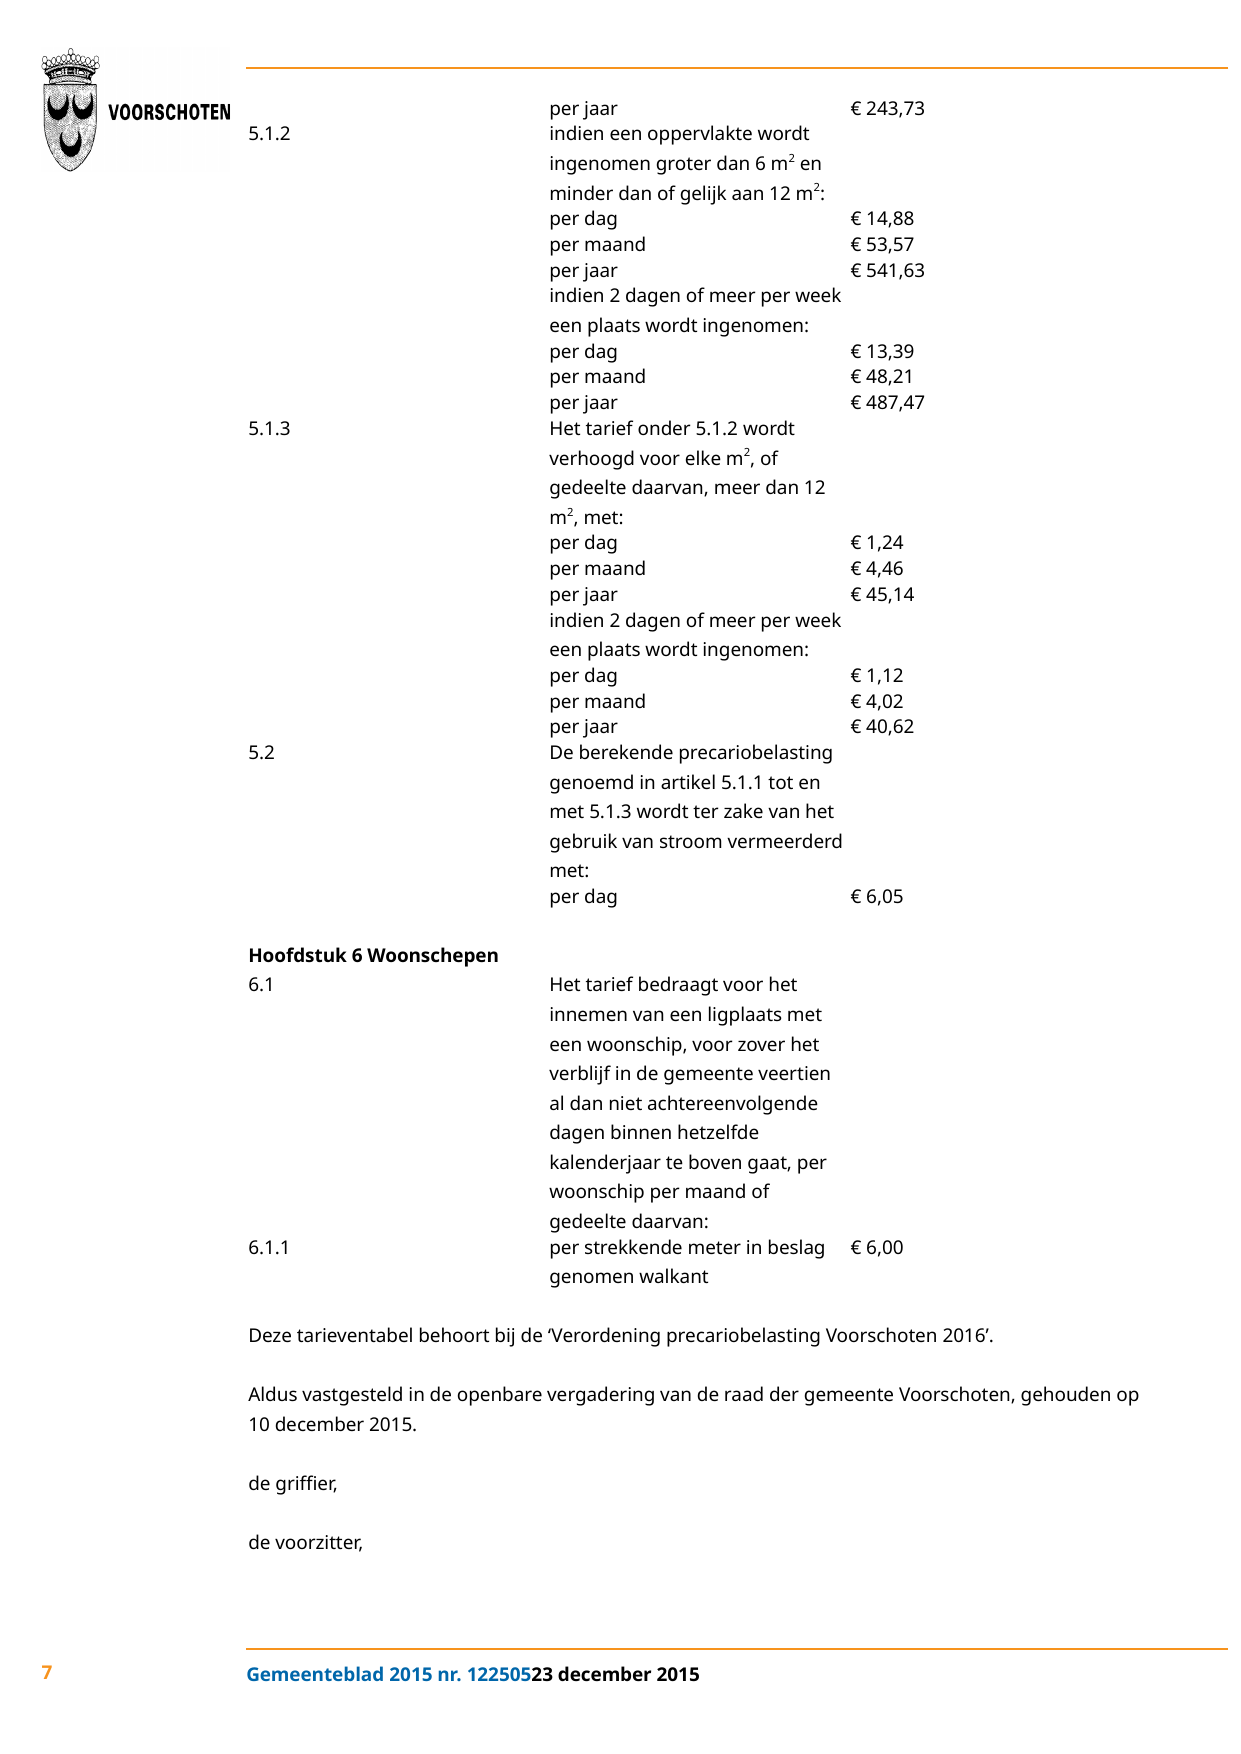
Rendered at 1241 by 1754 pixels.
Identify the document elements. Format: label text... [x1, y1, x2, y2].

table_cell per jaar [549, 581, 850, 607]
table_cell indien 2 dagen of meer per week een plaats wordt ingenomen: [549, 607, 850, 662]
table_cell [248, 283, 549, 338]
table_cell [248, 389, 549, 415]
table_cell per dag [549, 883, 850, 909]
table_cell 5.2 [248, 739, 549, 883]
table_cell € 13,39 [850, 338, 1152, 364]
table_cell [850, 607, 1152, 662]
text Deze tarieventabel behoort bij de ‘Verordening precariobelasting Voorschoten 2016’. [248, 1322, 1152, 1348]
table_cell [248, 555, 549, 581]
picture [41, 47, 231, 172]
table_cell € 6,05 [850, 883, 1152, 909]
table_cell [850, 415, 1152, 529]
table_cell per maand [549, 364, 850, 389]
table_cell € 243,73 [850, 95, 1152, 121]
table_cell 6.1.1 [248, 1234, 549, 1289]
text Aldus vastgesteld in de openbare vergadering van de raad der gemeente Voorschoten, gehouden op 10 december 2015. [248, 1381, 1152, 1437]
table_cell [850, 739, 1152, 883]
table_cell [248, 688, 549, 713]
table_cell indien een oppervlakte wordt ingenomen groter dan 6 m2 en minder dan of gelijk aan 12 m2: [549, 121, 850, 205]
table_cell € 48,21 [850, 364, 1152, 389]
table_header Het tarief bedraagt voor het innemen van een ligplaats met een woonschip, voor zover het verblijf in de gemeente veertien al dan niet achtereenvolgende dagen binnen hetzelfde kalenderjaar te boven gaat, per woonschip per maand of gedeelte daarvan: [549, 972, 850, 1234]
table_cell € 541,63 [850, 257, 1152, 283]
table_cell € 1,12 [850, 662, 1152, 688]
table_cell [248, 883, 549, 909]
table_cell [248, 662, 549, 688]
text Hoofdstuk 6 Woonschepen [248, 942, 1152, 968]
table_cell per jaar [549, 714, 850, 739]
text de voorzitter, [248, 1529, 1152, 1555]
table_cell € 1,24 [850, 530, 1152, 555]
table_cell indien 2 dagen of meer per week een plaats wordt ingenomen: [549, 283, 850, 338]
table_cell Het tarief onder 5.1.2 wordt verhoogd voor elke m2, of gedeelte daarvan, meer dan 12 m2, met: [549, 415, 850, 529]
table_cell per dag [549, 662, 850, 688]
table_cell € 14,88 [850, 205, 1152, 231]
table_header [850, 972, 1152, 1234]
table_cell [248, 714, 549, 739]
table_cell € 6,00 [850, 1234, 1152, 1289]
table_cell per jaar [549, 257, 850, 283]
table_cell [248, 205, 549, 231]
table_cell [248, 581, 549, 607]
table_cell € 53,57 [850, 231, 1152, 257]
table_cell per dag [549, 338, 850, 364]
table_cell [248, 530, 549, 555]
table_cell € 45,14 [850, 581, 1152, 607]
table_header 6.1 [248, 972, 549, 1234]
table_cell [248, 95, 549, 121]
table_cell € 4,46 [850, 555, 1152, 581]
table_cell € 4,02 [850, 688, 1152, 713]
table_cell [248, 257, 549, 283]
table_cell [850, 283, 1152, 338]
table_cell [248, 338, 549, 364]
table_cell per jaar [549, 389, 850, 415]
text de griffier, [248, 1470, 1152, 1496]
table_cell [248, 607, 549, 662]
table_cell per maand [549, 555, 850, 581]
table_cell € 487,47 [850, 389, 1152, 415]
table_cell per strekkende meter in beslag genomen walkant [549, 1234, 850, 1289]
table_cell per dag [549, 530, 850, 555]
table_cell per maand [549, 688, 850, 713]
table_cell per maand [549, 231, 850, 257]
table_cell [248, 364, 549, 389]
table_cell 5.1.3 [248, 415, 549, 529]
table_cell [248, 231, 549, 257]
table_cell De berekende precariobelasting genoemd in artikel 5.1.1 tot en met 5.1.3 wordt ter zake van het gebruik van stroom vermeerderd met: [549, 739, 850, 883]
table_cell per dag [549, 205, 850, 231]
table_cell € 40,62 [850, 714, 1152, 739]
table_cell per jaar [549, 95, 850, 121]
table_cell [850, 121, 1152, 205]
table_cell 5.1.2 [248, 121, 549, 205]
